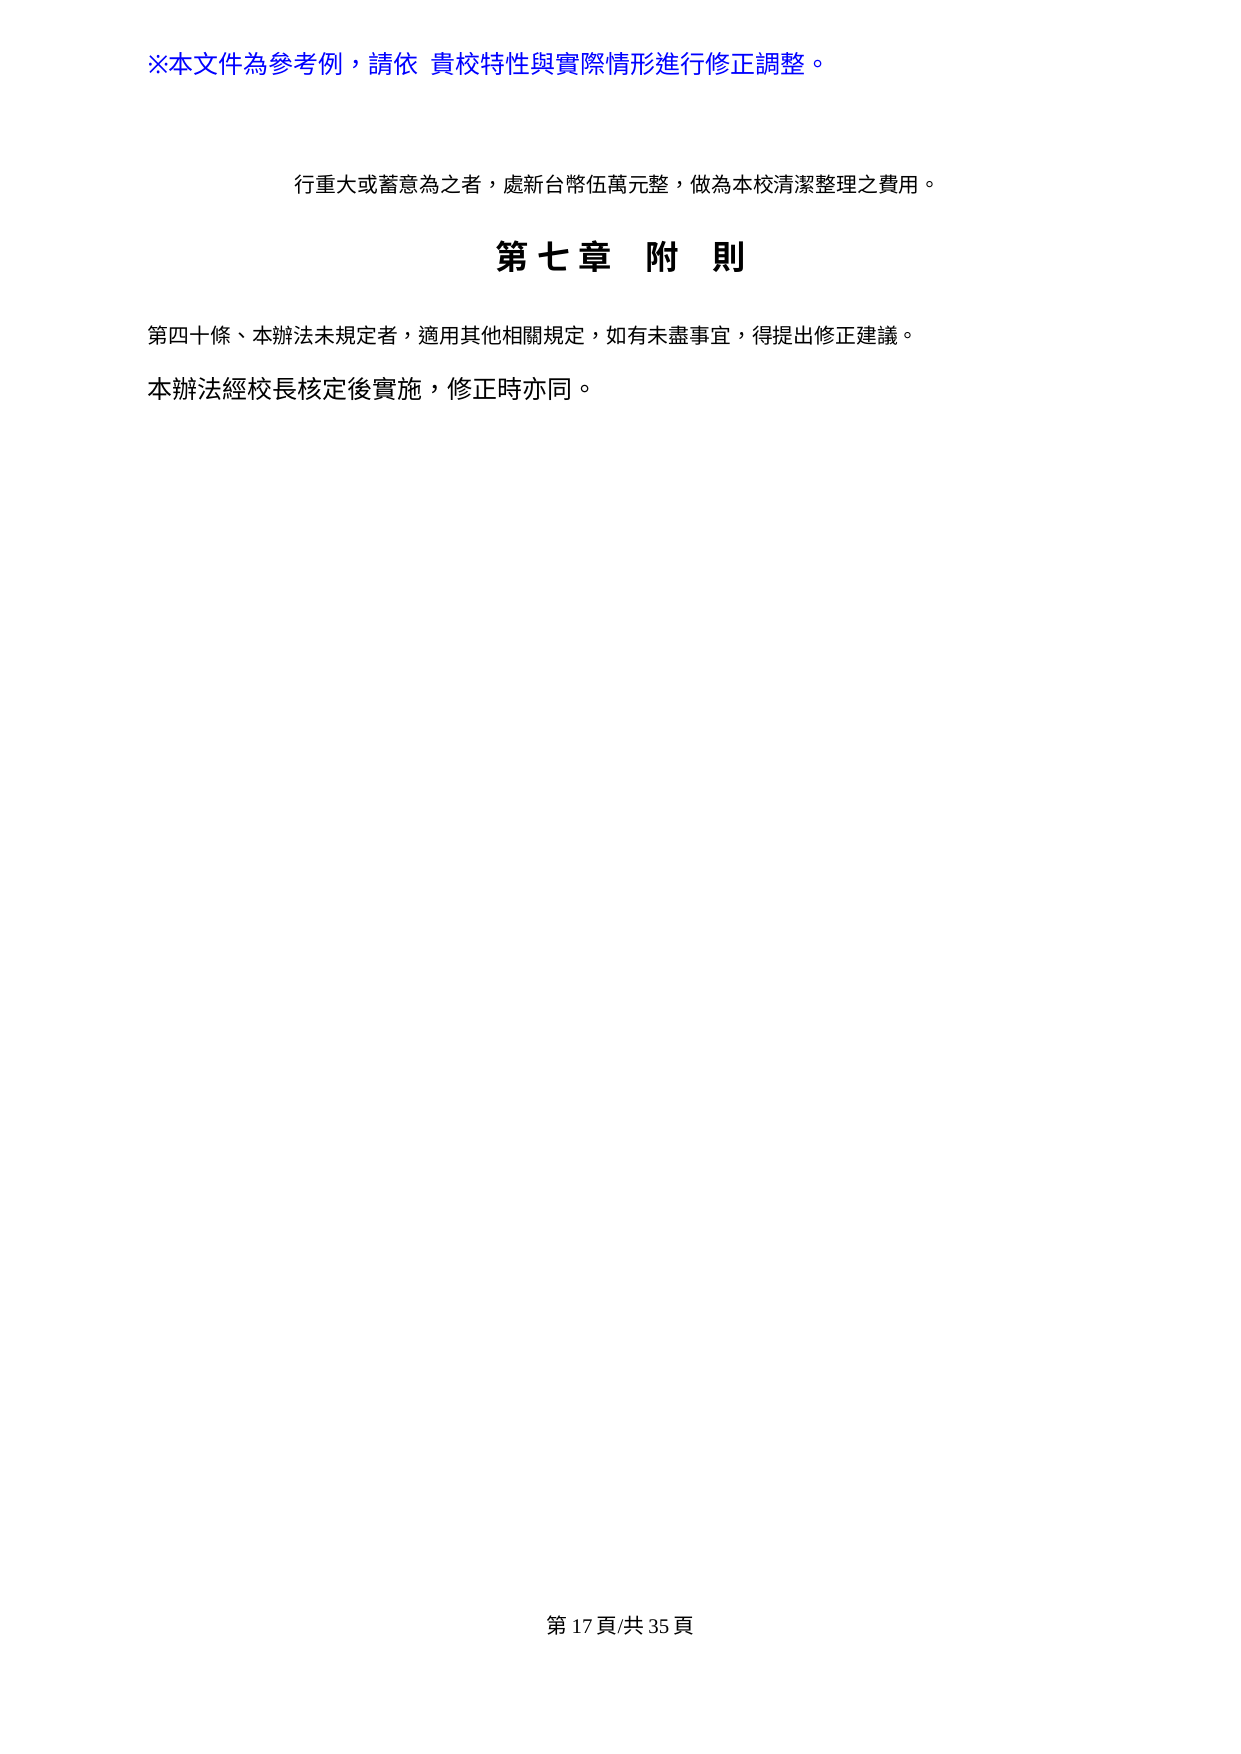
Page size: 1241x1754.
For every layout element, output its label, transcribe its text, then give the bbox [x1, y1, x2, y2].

subtitle 行重大或蓄意為之者，處新台幣伍萬元整，做為本校清潔整理之費用。 [148, 164, 1092, 202]
subtitle 第四十條、本辦法未規定者，適用其他相關規定，如有未盡事宜，得提出修正建議。 [148, 316, 1092, 354]
text 本辦法經校長核定後實施，修正時亦同。 [148, 369, 1092, 406]
text 第 七 章 附 則 [148, 217, 1092, 292]
